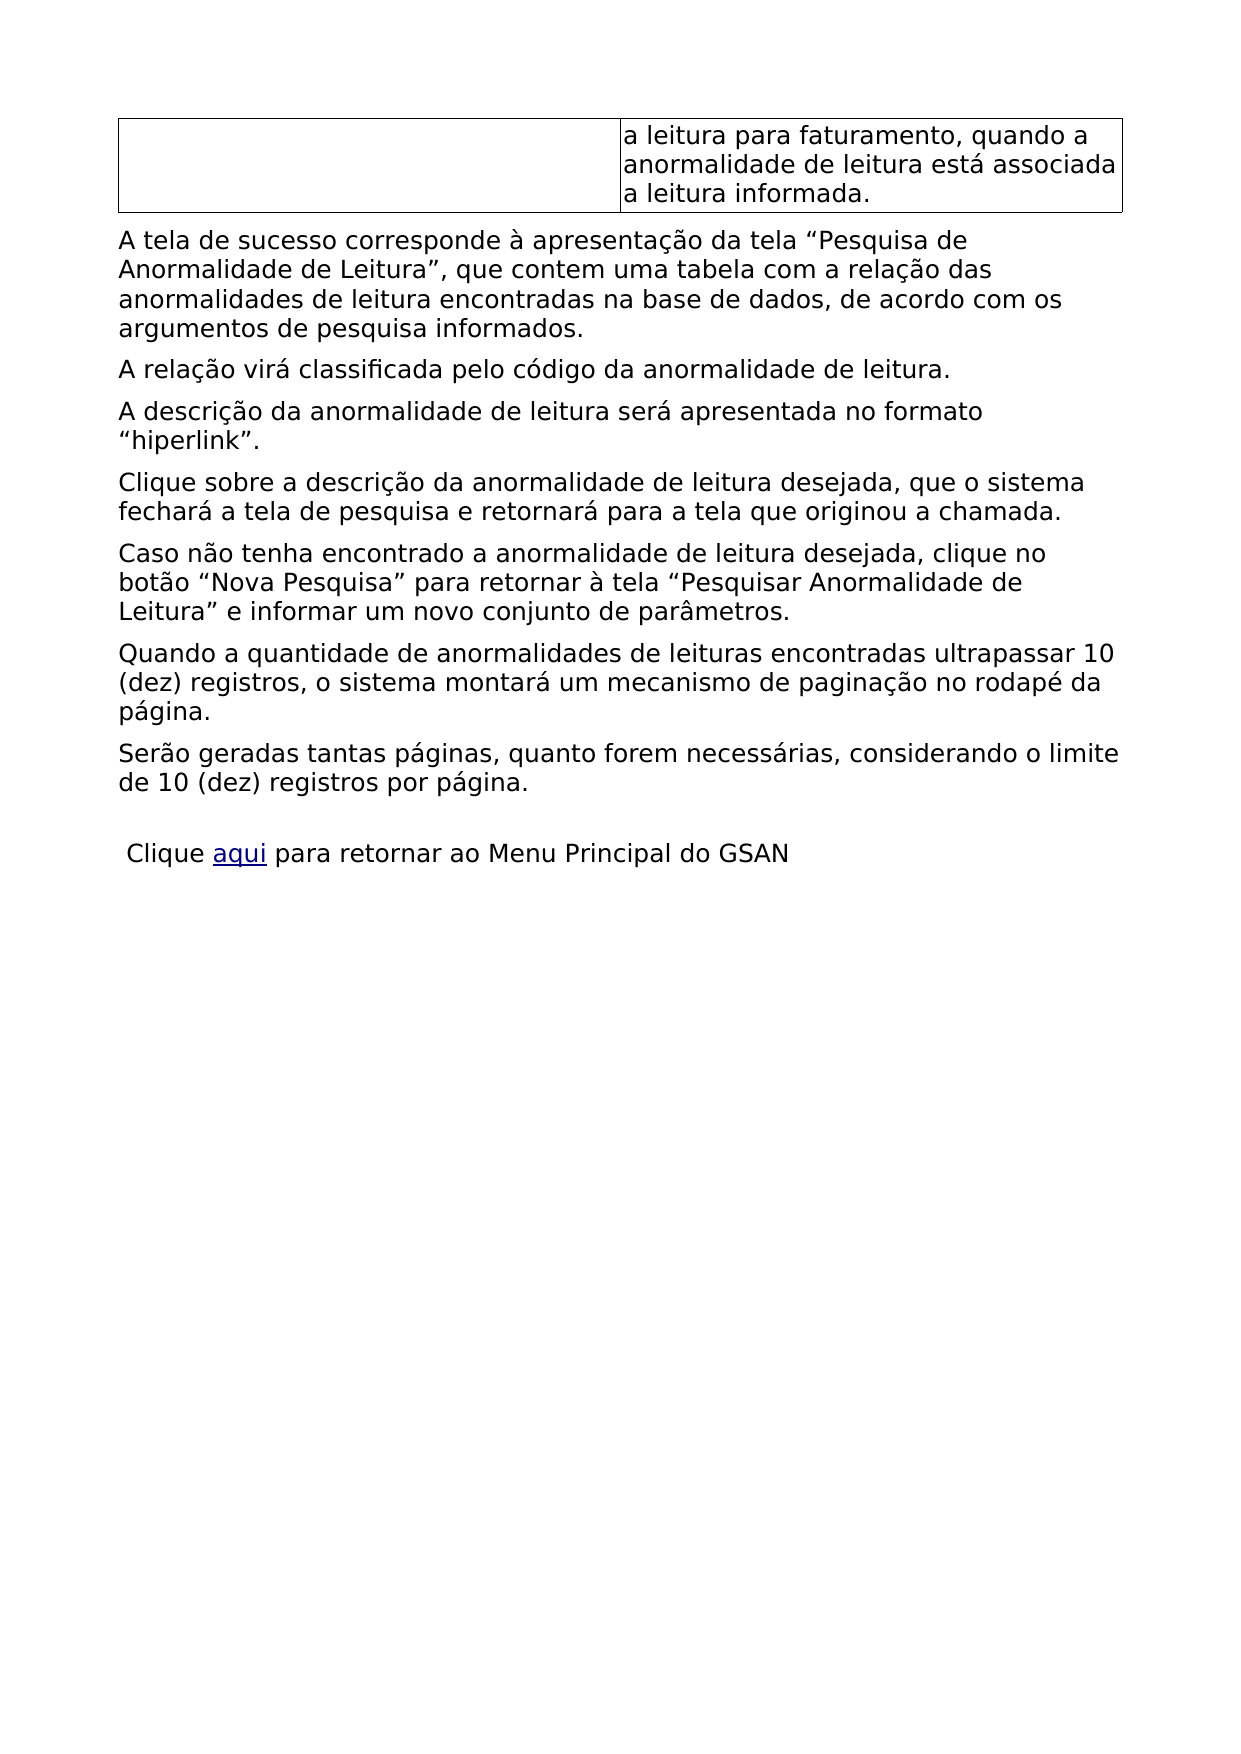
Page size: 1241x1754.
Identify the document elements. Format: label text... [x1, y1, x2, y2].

text A tela de sucesso corresponde à apresentação da tela “Pesquisa de Anormalidade de Leitura”, que contem uma tabela com a relação das anormalidades de leitura encontradas na base de dados, de acordo com os argumentos de pesquisa informados. [118, 226, 1122, 343]
text Serão geradas tantas páginas, quanto forem necessárias, considerando o limite de 10 (dez) registros por página. [118, 739, 1122, 797]
text Quando a quantidade de anormalidades de leituras encontradas ultrapassar 10 (dez) registros, o sistema montará um mecanismo de paginação no rodapé da página. [118, 639, 1122, 726]
text Clique sobre a descrição da anormalidade de leitura desejada, que o sistema fechará a tela de pesquisa e retornará para a tela que originou a chamada. [118, 468, 1122, 526]
text A descrição da anormalidade de leitura será apresentada no formato “hiperlink”. [118, 397, 1122, 456]
table_cell [119, 119, 620, 212]
text A relação virá classificada pelo código da anormalidade de leitura. [118, 356, 1122, 385]
text Clique aqui para retornar ao Menu Principal do GSAN [118, 810, 1122, 868]
text Caso não tenha encontrado a anormalidade de leitura desejada, clique no botão “Nova Pesquisa” para retornar à tela “Pesquisar Anormalidade de Leitura” e informar um novo conjunto de parâmetros. [118, 539, 1122, 626]
table_cell a leitura para faturamento, quando a anormalidade de leitura está associada a leitura informada. [621, 119, 1122, 212]
